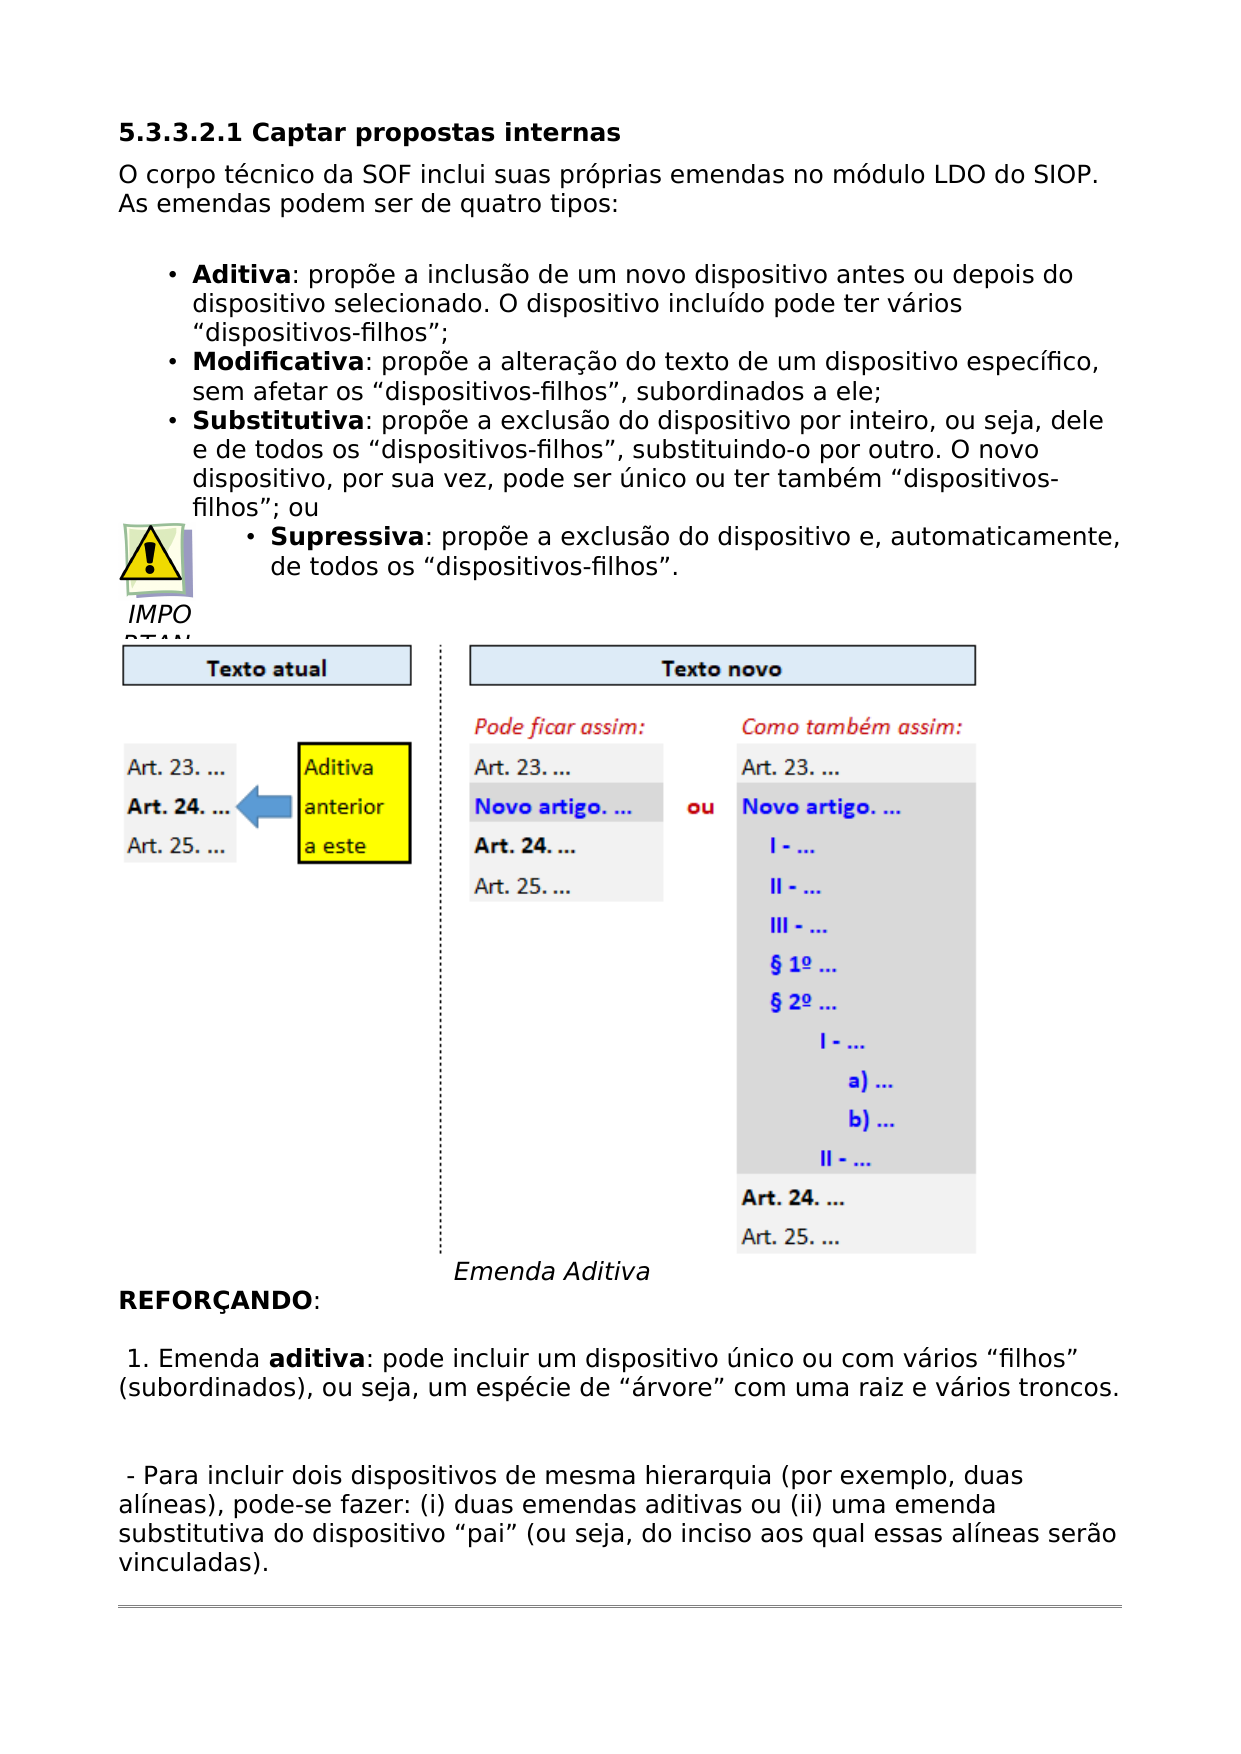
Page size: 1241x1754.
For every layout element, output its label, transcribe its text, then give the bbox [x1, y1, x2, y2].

picture [118, 639, 981, 1257]
picture [118, 522, 197, 601]
subtitle 5.3.3.2.1 Captar propostas internas [118, 118, 1122, 147]
list IMPORTANTE [118, 601, 196, 639]
text REFORÇANDO: 1. Emenda aditiva: pode incluir um dispositivo único ou com vários “filhos” (subordinados), ou seja, um espécie de “árvore” com uma raiz e vários troncos. - Para incluir dois dispositivos de mesma hierarquia (por exemplo, duas alíneas), pode-se fazer: (i) duas emendas aditivas ou (ii) uma emenda substitutiva do dispositivo “pai” (ou seja, do inciso aos qual essas alíneas serão vinculadas). [118, 639, 1122, 1578]
text O corpo técnico da SOF inclui suas próprias emendas no módulo LDO do SIOP. As emendas podem ser de quatro tipos: [118, 160, 1122, 218]
text Emenda Aditiva [118, 1257, 981, 1286]
list Supressiva: propõe a exclusão do dispositivo e, automaticamente, de todos os “dispositivos-filhos”. [196, 523, 1122, 610]
list Modificativa: propõe a alteração do texto de um dispositivo específico, sem afetar os “dispositivos-filhos”, subordinados a ele; [177, 348, 1122, 406]
list Substitutiva: propõe a exclusão do dispositivo por inteiro, ou seja, dele e de todos os “dispositivos-filhos”, substituindo-o por outro. O novo dispositivo, por sua vez, pode ser único ou ter também “dispositivos-filhos”; ou [177, 406, 1122, 523]
list Aditiva: propõe a inclusão de um novo dispositivo antes ou depois do dispositivo selecionado. O dispositivo incluído pode ter vários “dispositivos-filhos”; [177, 260, 1122, 348]
